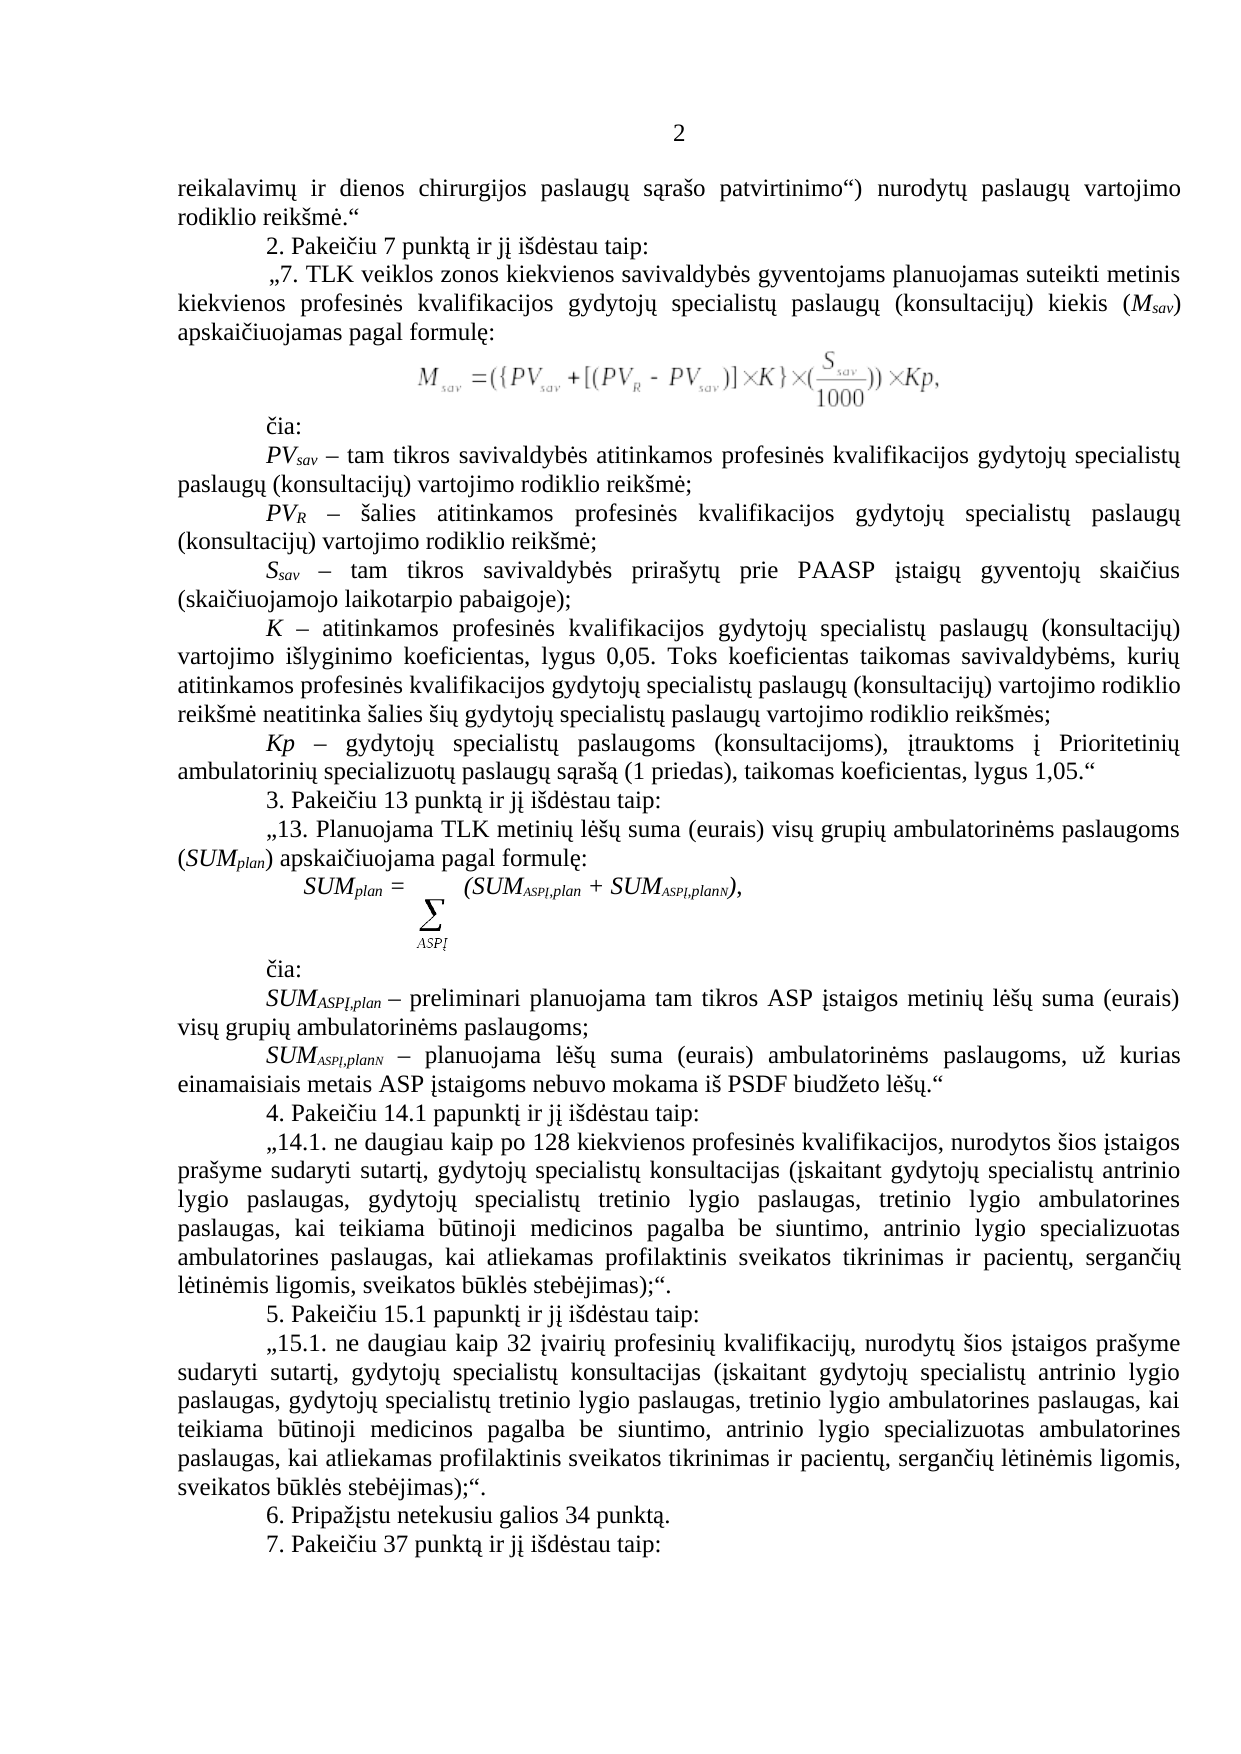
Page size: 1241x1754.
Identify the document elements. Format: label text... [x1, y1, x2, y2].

text 3. Pakeičiu 13 punktą ir jį išdėstau taip: [236, 785, 1181, 814]
text „15.1. ne daugiau kaip 32 įvairių profesinių kvalifikacijų, nurodytų šios įstaigos prašyme sudaryti sutartį, gydytojų specialistų konsultacijas (įskaitant gydytojų specialistų antrinio lygio paslaugas, gydytojų specialistų tretinio lygio paslaugas, tretinio lygio ambulatorines paslaugas, kai teikiama būtinoji medicinos pagalba be siuntimo, antrinio lygio specializuotas ambulatorines paslaugas, kai atliekamas profilaktinis sveikatos tikrinimas ir pacientų, sergančių lėtinėmis ligomis, sveikatos būklės stebėjimas);“. [177, 1328, 1181, 1500]
text „7. TLK veiklos zonos kiekvienos savivaldybės gyventojams planuojamas suteikti metinis kiekvienos profesinės kvalifikacijos gydytojų specialistų paslaugų (konsultacijų) kiekis (Msav) apskaičiuojamas pagal formulę: [177, 259, 1181, 346]
text 2. Pakeičiu 7 punktą ir jį išdėstau taip: [266, 231, 1181, 259]
text SUMASPĮ,plan – preliminari planuojama tam tikros ASP įstaigos metinių lėšų suma (eurais) visų grupių ambulatorinėms paslaugoms; [177, 983, 1181, 1040]
text PVR – šalies atitinkamos profesinės kvalifikacijos gydytojų specialistų paslaugų (konsultacijų) vartojimo rodiklio reikšmė; [177, 498, 1181, 555]
text 7. Pakeičiu 37 punktą ir jį išdėstau taip: [192, 1529, 1181, 1558]
text PVsav – tam tikros savivaldybės atitinkamos profesinės kvalifikacijos gydytojų specialistų paslaugų (konsultacijų) vartojimo rodiklio reikšmė; [177, 440, 1181, 498]
text SUMplan = (SUMaspį,plan + SUMaspį,plann), [303, 871, 1181, 954]
text čia: [177, 411, 1181, 440]
text 5. Pakeičiu 15.1 papunktį ir jį išdėstau taip: [177, 1299, 1181, 1328]
text 6. Pripažįstu netekusiu galios 34 punktą. [192, 1500, 1181, 1529]
text „13. Planuojama TLK metinių lėšų suma (eurais) visų grupių ambulatorinėms paslaugoms (SUMplan) apskaičiuojama pagal formulę: [177, 814, 1181, 871]
text Kp – gydytojų specialistų paslaugoms (konsultacijoms), įtrauktoms į Prioritetinių ambulatorinių specializuotų paslaugų sąrašą (1 priedas), taikomas koeficientas, lygus 1,05.“ [177, 728, 1181, 785]
text K – atitinkamos profesinės kvalifikacijos gydytojų specialistų paslaugų (konsultacijų) vartojimo išlyginimo koeficientas, lygus 0,05. Toks koeficientas taikomas savivaldybėms, kurių atitinkamos profesinės kvalifikacijos gydytojų specialistų paslaugų (konsultacijų) vartojimo rodiklio reikšmė neatitinka šalies šių gydytojų specialistų paslaugų vartojimo rodiklio reikšmės; [177, 613, 1181, 728]
text 4. Pakeičiu 14.1 papunktį ir jį išdėstau taip: [266, 1098, 1181, 1127]
text SUMaspį,plann – planuojama lėšų suma (eurais) ambulatorinėms paslaugoms, už kurias einamaisiais metais ASP įstaigoms nebuvo mokama iš PSDF biudžeto lėšų.“ [177, 1040, 1181, 1098]
text reikalavimų ir dienos chirurgijos paslaugų sąrašo patvirtinimo“) nurodytų paslaugų vartojimo rodiklio reikšmė.“ [177, 173, 1181, 231]
text „14.1. ne daugiau kaip po 128 kiekvienos profesinės kvalifikacijos, nurodytos šios įstaigos prašyme sudaryti sutartį, gydytojų specialistų konsultacijas (įskaitant gydytojų specialistų antrinio lygio paslaugas, gydytojų specialistų tretinio lygio paslaugas, tretinio lygio ambulatorines paslaugas, kai teikiama būtinoji medicinos pagalba be siuntimo, antrinio lygio specializuotas ambulatorines paslaugas, kai atliekamas profilaktinis sveikatos tikrinimas ir pacientų, sergančių lėtinėmis ligomis, sveikatos būklės stebėjimas);“. [177, 1127, 1181, 1299]
text Ssav – tam tikros savivaldybės prirašytų prie PAASP įstaigų gyventojų skaičius (skaičiuojamojo laikotarpio pabaigoje); [177, 555, 1181, 613]
text čia: [177, 954, 1181, 983]
